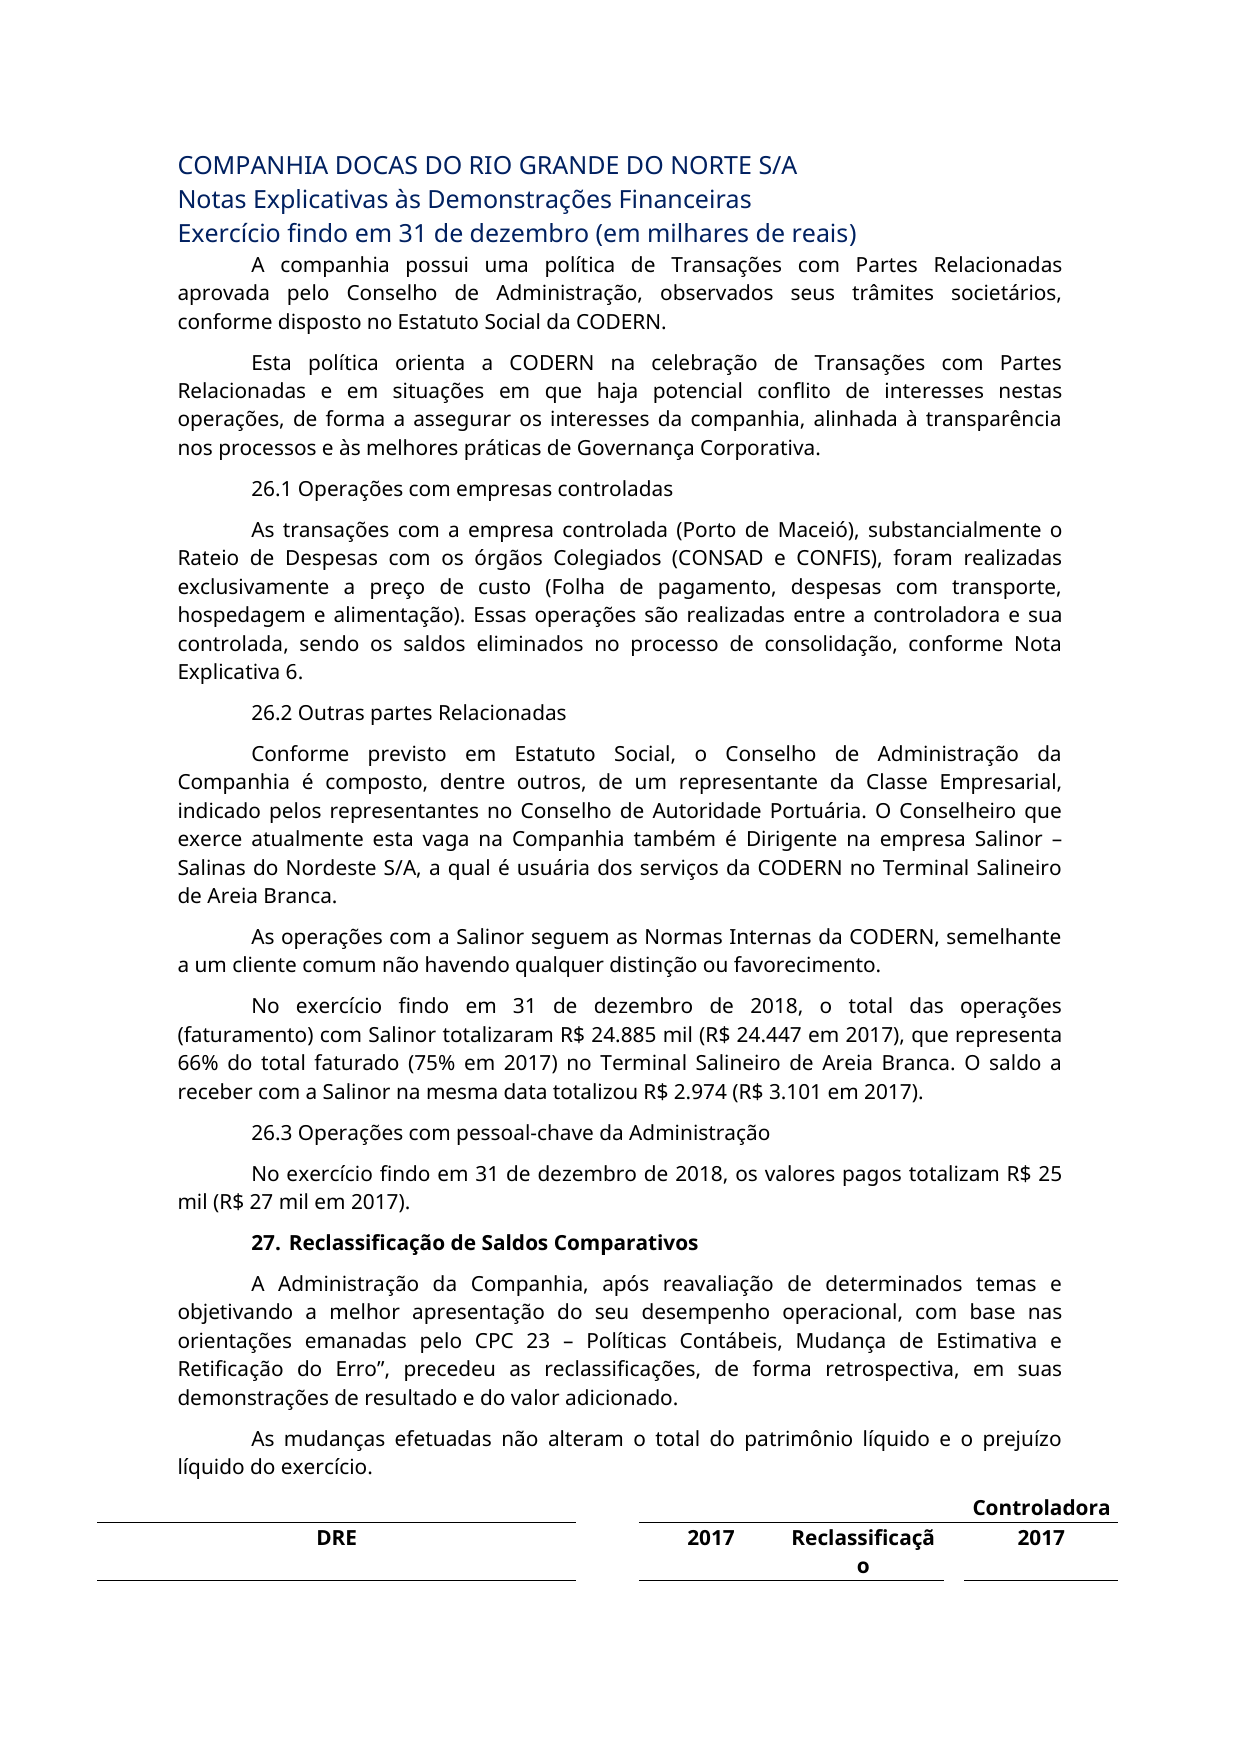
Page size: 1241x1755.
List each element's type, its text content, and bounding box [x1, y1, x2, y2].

table_cell Reclassificação [783, 1523, 943, 1580]
table_header [863, 1493, 943, 1522]
table_cell 2017 [964, 1523, 1118, 1580]
table_header [97, 1493, 576, 1522]
table_cell [944, 1523, 964, 1580]
list Reclassificação de Saldos Comparativos [251, 1228, 1063, 1256]
text 26.2 Outras partes Relacionadas [177, 698, 1063, 726]
table_cell DRE [97, 1523, 576, 1580]
table_cell 2017 [639, 1523, 783, 1580]
text 26.1 Operações com empresas controladas [177, 474, 1063, 502]
text As operações com a Salinor seguem as Normas Internas da CODERN, semelhante a um cliente comum não havendo qualquer distinção ou favorecimento. [177, 922, 1063, 979]
table_header Controladora [964, 1493, 1118, 1522]
text No exercício findo em 31 de dezembro de 2018, o total das operações (faturamento) com Salinor totalizaram R$ 24.885 mil (R$ 24.447 em 2017), que representa 66% do total faturado (75% em 2017) no Terminal Salineiro de Areia Branca. O saldo a receber com a Salinor na mesma data totalizou R$ 2.974 (R$ 3.101 em 2017). [177, 991, 1063, 1105]
text A Administração da Companhia, após reavaliação de determinados temas e objetivando a melhor apresentação do seu desempenho operacional, com base nas orientações emanadas pelo CPC 23 – Políticas Contábeis, Mudança de Estimativa e Retificação do Erro”, precedeu as reclassificações, de forma retrospectiva, em suas demonstrações de resultado e do valor adicionado. [177, 1269, 1063, 1411]
table_header [639, 1493, 783, 1522]
text As mudanças efetuadas não alteram o total do patrimônio líquido e o prejuízo líquido do exercício. [177, 1424, 1063, 1481]
text Esta política orienta a CODERN na celebração de Transações com Partes Relacionadas e em situações em que haja potencial conflito de interesses nestas operações, de forma a assegurar os interesses da companhia, alinhada à transparência nos processos e às melhores práticas de Governança Corporativa. [177, 348, 1063, 461]
text Conforme previsto em Estatuto Social, o Conselho de Administração da Companhia é composto, dentre outros, de um representante da Classe Empresarial, indicado pelos representantes no Conselho de Autoridade Portuária. O Conselheiro que exerce atualmente esta vaga na Companhia também é Dirigente na empresa Salinor – Salinas do Nordeste S/A, a qual é usuária dos serviços da CODERN no Terminal Salineiro de Areia Branca. [177, 739, 1063, 909]
text As transações com a empresa controlada (Porto de Maceió), substancialmente o Rateio de Despesas com os órgãos Colegiados (CONSAD e CONFIS), foram realizadas exclusivamente a preço de custo (Folha de pagamento, despesas com transporte, hospedagem e alimentação). Essas operações são realizadas entre a controladora e sua controlada, sendo os saldos eliminados no processo de consolidação, conforme Nota Explicativa 6. [177, 515, 1063, 686]
text A companhia possui uma política de Transações com Partes Relacionadas aprovada pelo Conselho de Administração, observados seus trâmites societários, conforme disposto no Estatuto Social da CODERN. [177, 250, 1063, 335]
table_header [944, 1493, 964, 1522]
text 26.3 Operações com pessoal-chave da Administração [177, 1118, 1063, 1146]
table_cell [576, 1522, 639, 1580]
text No exercício findo em 31 de dezembro de 2018, os valores pagos totalizam R$ 25 mil (R$ 27 mil em 2017). [177, 1159, 1063, 1216]
table_header [783, 1493, 862, 1522]
table_header [576, 1493, 639, 1522]
